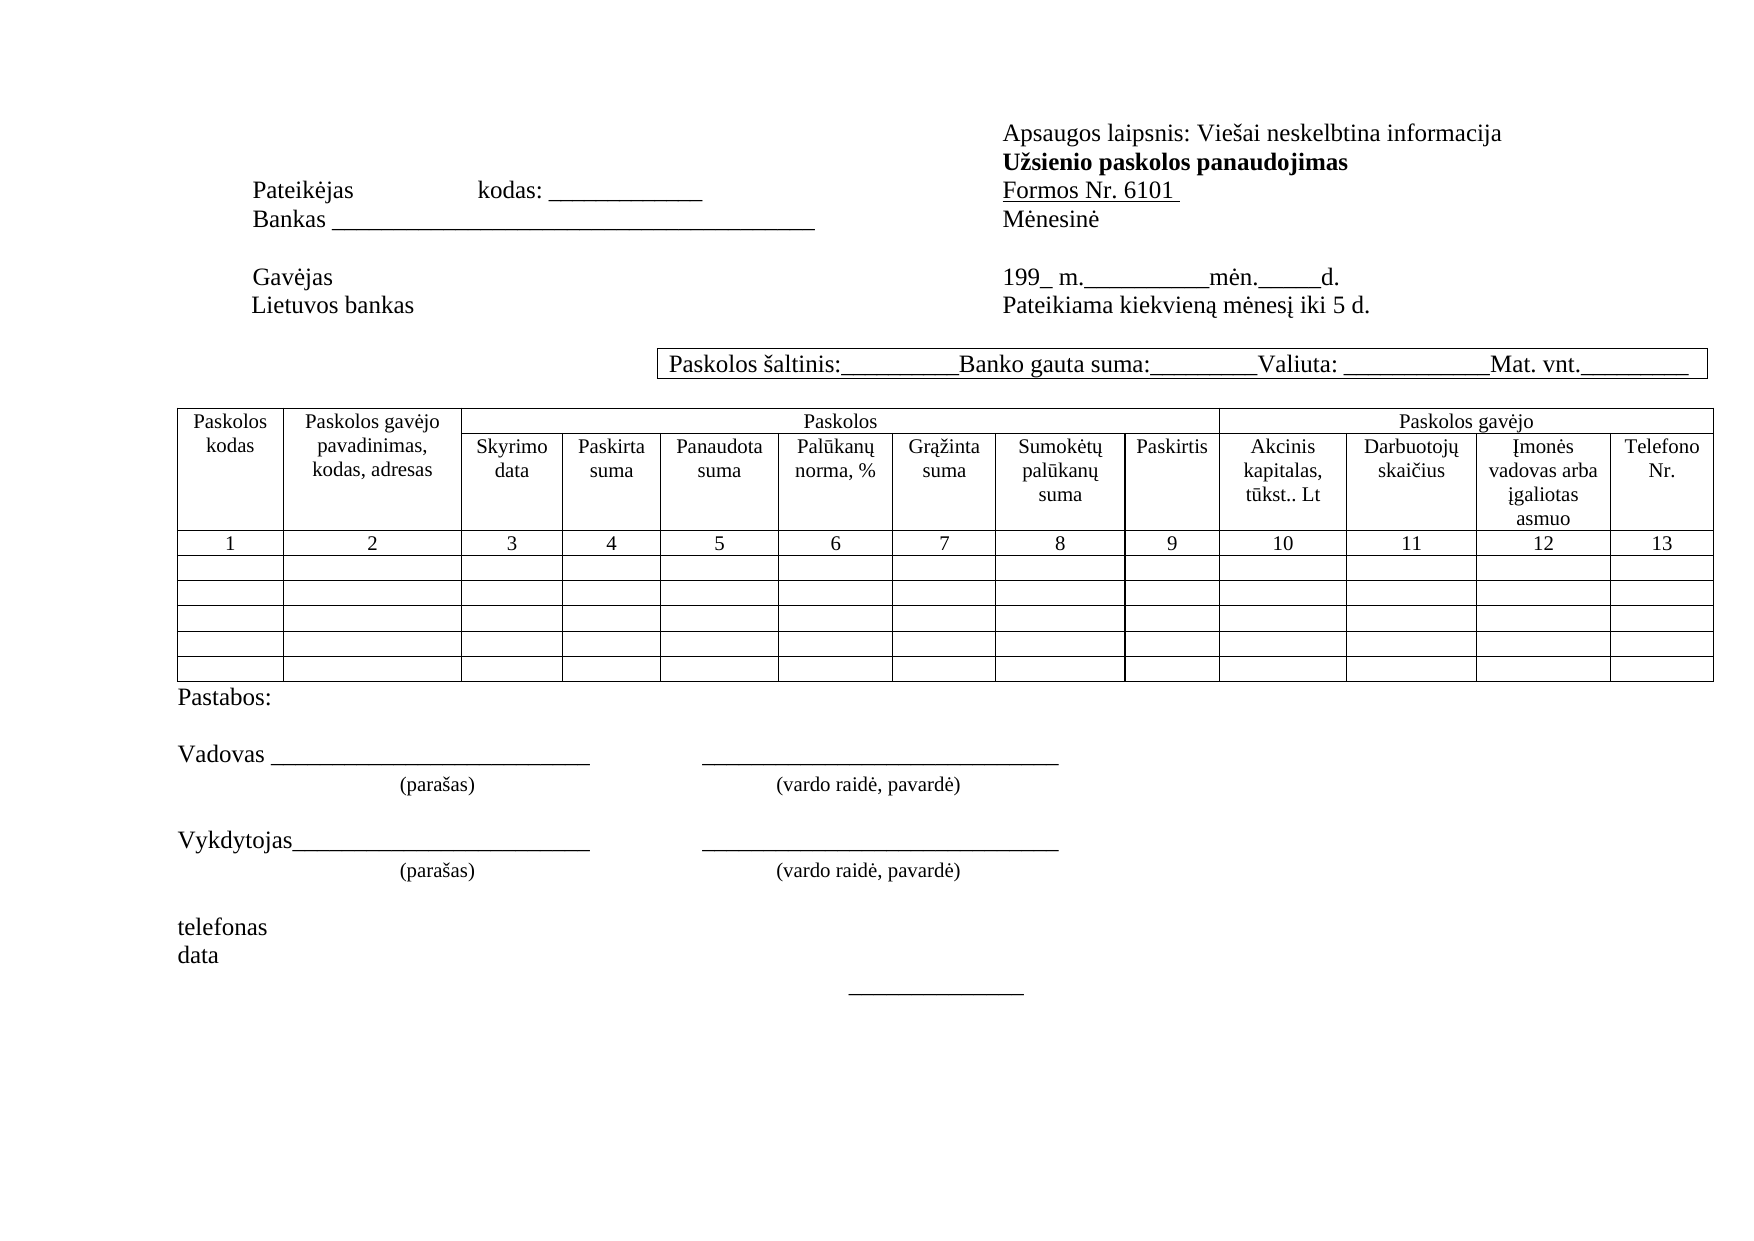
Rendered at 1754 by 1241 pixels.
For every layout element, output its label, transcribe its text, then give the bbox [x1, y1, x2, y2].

text ______________ [177, 969, 1695, 998]
table_header Paskolos kodas [178, 409, 283, 530]
table_cell [178, 556, 283, 580]
text telefonas [177, 912, 1695, 941]
table_cell Telefono Nr. [1611, 434, 1713, 530]
table_cell [284, 581, 461, 605]
table_cell [284, 606, 461, 631]
table_cell [996, 632, 1124, 656]
table_cell [462, 606, 562, 631]
table_cell [893, 581, 995, 605]
table_cell [779, 581, 892, 605]
text Apsaugos laipsnis: Viešai neskelbtina informacija [177, 118, 1695, 147]
table_cell [1611, 632, 1713, 656]
table_cell [779, 556, 892, 580]
table_cell [1347, 581, 1476, 605]
table_cell [1477, 556, 1610, 580]
table_header Paskolos gavėjo pavadinimas, kodas, adresas [284, 409, 461, 530]
text Pateikėjas kodas: Formos Nr. 6101 [177, 176, 1695, 204]
table_cell [1220, 657, 1346, 681]
table_cell 13 [1611, 531, 1713, 555]
table_cell [1220, 581, 1346, 605]
table_cell [661, 556, 778, 580]
table_cell [178, 657, 283, 681]
table_cell [779, 606, 892, 631]
table_cell Palūkanų norma, % [779, 434, 892, 530]
text (parašas) (vardo raidė, pavardė) [177, 854, 1695, 883]
table_cell [1126, 632, 1219, 656]
table_cell [996, 556, 1124, 580]
text Gavėjas 199_ m.__________mėn._____d. [177, 262, 1695, 291]
table_header Paskolos gavėjo [1220, 409, 1713, 433]
table_cell [563, 606, 660, 631]
table_cell [1220, 606, 1346, 631]
text Užsienio paskolos panaudojimas [177, 147, 1695, 176]
table_cell 11 [1347, 531, 1476, 555]
table_cell [563, 556, 660, 580]
table_cell [1611, 581, 1713, 605]
table_cell 7 [893, 531, 995, 555]
table_cell [1347, 632, 1476, 656]
table_cell [1611, 606, 1713, 631]
table_cell Įmonės vadovas arba įgaliotas asmuo [1477, 434, 1610, 530]
table_cell [178, 632, 283, 656]
table_cell [661, 632, 778, 656]
table_cell [893, 606, 995, 631]
table_cell [996, 606, 1124, 631]
table_cell [893, 657, 995, 681]
table_cell Panaudota suma [661, 434, 778, 530]
table_cell 6 [779, 531, 892, 555]
table_cell [462, 657, 562, 681]
table_cell [563, 657, 660, 681]
text (parašas) (vardo raidė, pavardė) [177, 768, 1695, 797]
table_cell Paskirta suma [563, 434, 660, 530]
table_cell [1611, 657, 1713, 681]
table_cell Paskirtis [1126, 434, 1219, 530]
table_cell [563, 581, 660, 605]
table_cell 8 [996, 531, 1124, 555]
text Vadovas [177, 739, 1695, 768]
text Lietuvos bankas Pateikiama kiekvieną mėnesį iki 5 d. [177, 291, 1695, 319]
table_cell 9 [1126, 531, 1219, 555]
table_cell 2 [284, 531, 461, 555]
table_cell [1477, 632, 1610, 656]
table_cell [563, 632, 660, 656]
table_cell [284, 632, 461, 656]
table_cell [661, 657, 778, 681]
table_cell [1477, 581, 1610, 605]
table_cell Grąžinta suma [893, 434, 995, 530]
table_cell [996, 657, 1124, 681]
table_cell [779, 632, 892, 656]
table_cell Akcinis kapitalas, tūkst.. Lt [1220, 434, 1346, 530]
table_cell [1220, 556, 1346, 580]
table_cell 10 [1220, 531, 1346, 555]
table_cell 3 [462, 531, 562, 555]
table_cell [1611, 556, 1713, 580]
table_cell [1126, 657, 1219, 681]
text Pastabos: [177, 682, 1695, 711]
table_header Paskolos [462, 409, 1219, 433]
table_cell [178, 606, 283, 631]
table_cell [284, 556, 461, 580]
table_cell 1 [178, 531, 283, 555]
table_cell [661, 606, 778, 631]
table_cell [779, 657, 892, 681]
table_cell [1477, 606, 1610, 631]
table_cell [1347, 606, 1476, 631]
table_cell [178, 581, 283, 605]
table_cell [284, 657, 461, 681]
table_cell [1126, 556, 1219, 580]
table_cell Darbuotojų skaičius [1347, 434, 1476, 530]
table_cell [893, 632, 995, 656]
text Bankas Mėnesinė [177, 204, 1695, 233]
text Vykdytojas [177, 826, 1695, 854]
table_cell 12 [1477, 531, 1610, 555]
table_cell 5 [661, 531, 778, 555]
table_cell [893, 556, 995, 580]
table_cell [1220, 632, 1346, 656]
table_cell Sumokėtų palūkanų suma [996, 434, 1124, 530]
table_cell [1126, 581, 1219, 605]
table_cell [1126, 606, 1219, 631]
table_cell [661, 581, 778, 605]
table_header Paskolos šaltinis: Banko gauta suma: Valiuta: Mat. vnt. [658, 349, 1707, 378]
table_cell 4 [563, 531, 660, 555]
table_cell [1347, 556, 1476, 580]
table_cell [996, 581, 1124, 605]
table_cell [462, 556, 562, 580]
table_cell [1347, 657, 1476, 681]
table_cell [462, 581, 562, 605]
table_cell [462, 632, 562, 656]
text data [177, 941, 1695, 969]
table_cell Skyrimo data [462, 434, 562, 530]
table_cell [1477, 657, 1610, 681]
